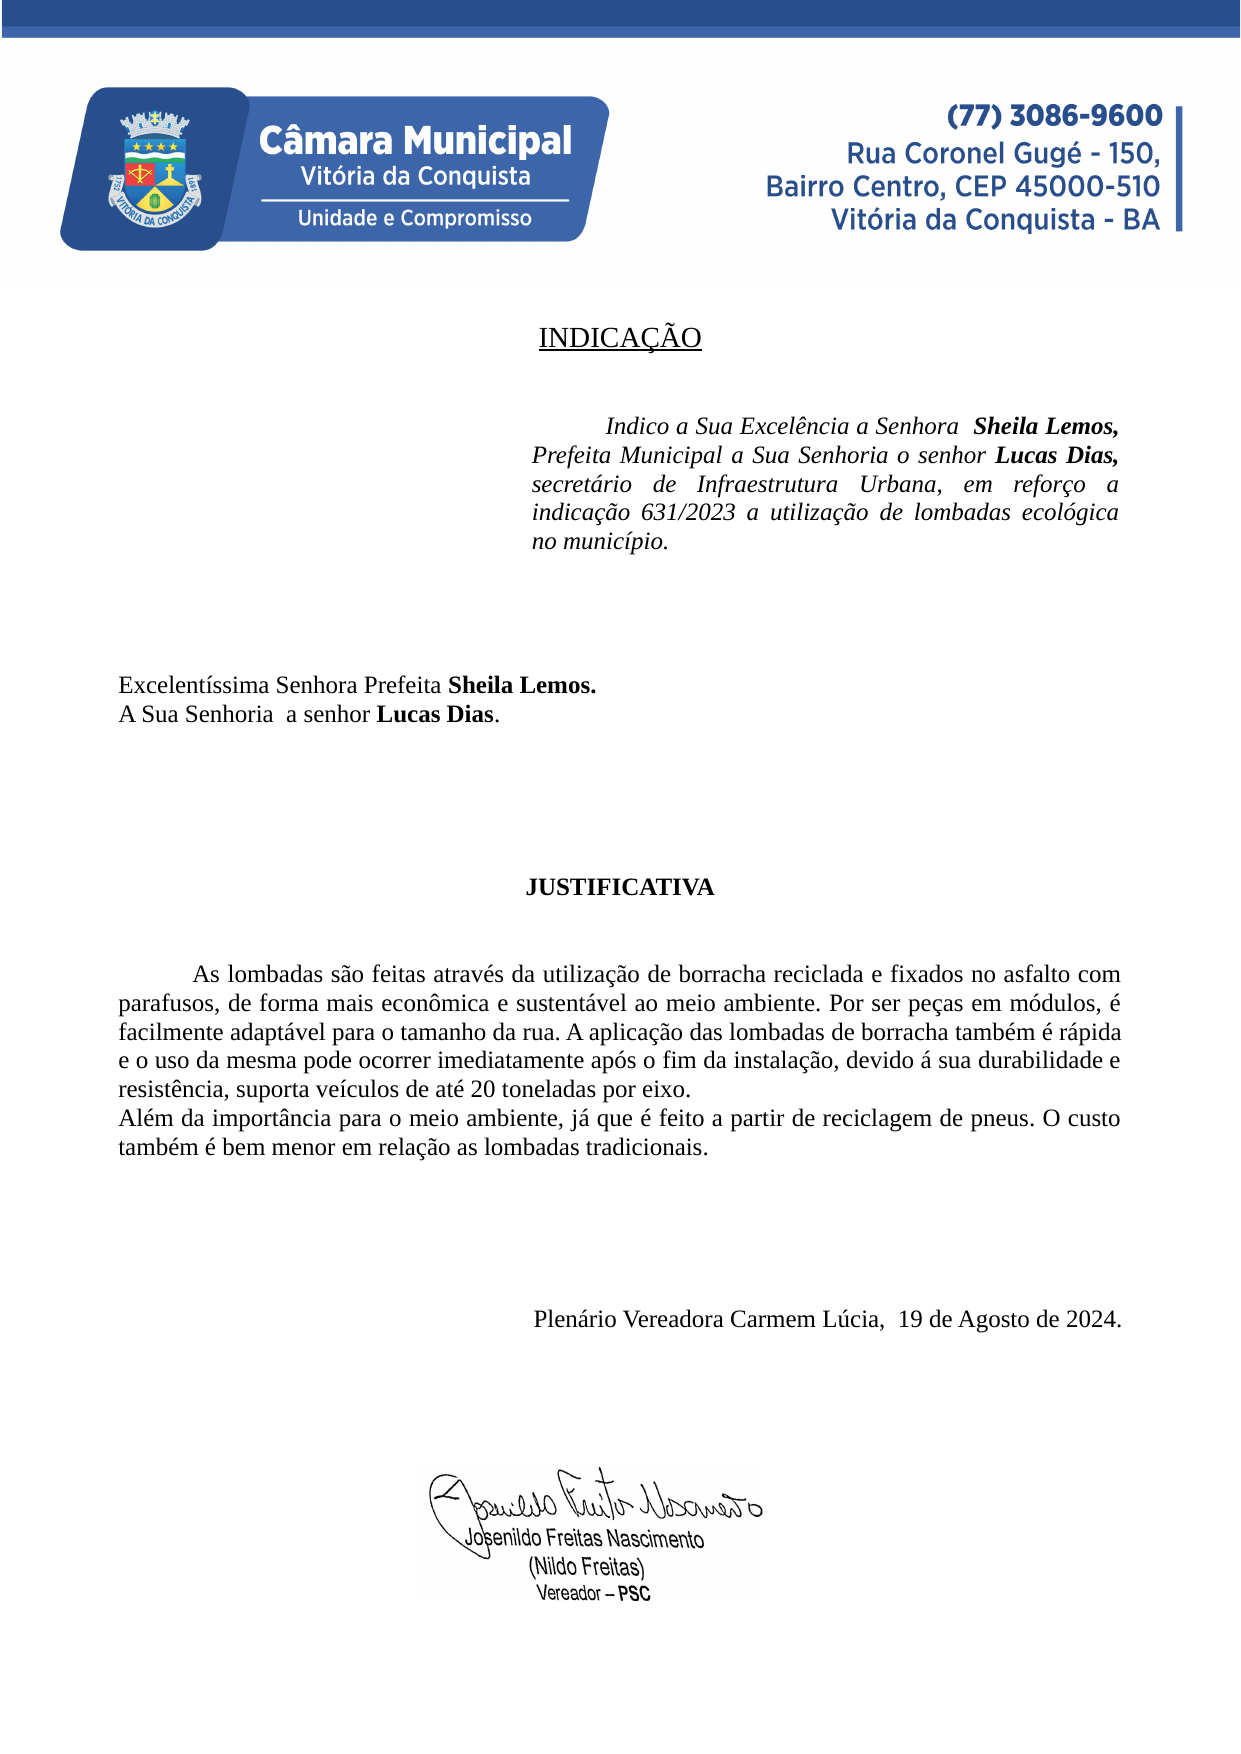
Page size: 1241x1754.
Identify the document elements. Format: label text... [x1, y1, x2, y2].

text As lombadas são feitas através da utilização de borracha reciclada e fixados no asfalto com parafusos, de forma mais econômica e sustentável ao meio ambiente. Por ser peças em módulos, é facilmente adaptável para o tamanho da rua. A aplicação das lombadas de borracha também é rápida e o uso da mesma pode ocorrer imediatamente após o fim da instalação, devido á sua durabilidade e resistência, suporta veículos de até 20 toneladas por eixo. [118, 959, 1122, 1103]
text Indico a Sua Excelência a Senhora Sheila Lemos, Prefeita Municipal a Sua Senhoria o senhor Lucas Dias, secretário de Infraestrutura Urbana, em reforço a indicação 631/2023 a utilização de lombadas ecológica no município. [532, 411, 1122, 555]
text INDICAÇÃO [118, 320, 1122, 354]
picture [414, 1462, 764, 1601]
text JUSTIFICATIVA [118, 872, 1122, 901]
text Além da importância para o meio ambiente, já que é feito a partir de reciclagem de pneus. O custo também é bem menor em relação as lombadas tradicionais. [118, 1103, 1122, 1161]
text Excelentíssima Senhora Prefeita Sheila Lemos. [118, 671, 1122, 699]
picture [1, 0, 1241, 288]
text Plenário Vereadora Carmem Lúcia, 19 de Agosto de 2024. [118, 1304, 1122, 1333]
text A Sua Senhoria a senhor Lucas Dias. [118, 699, 1122, 728]
